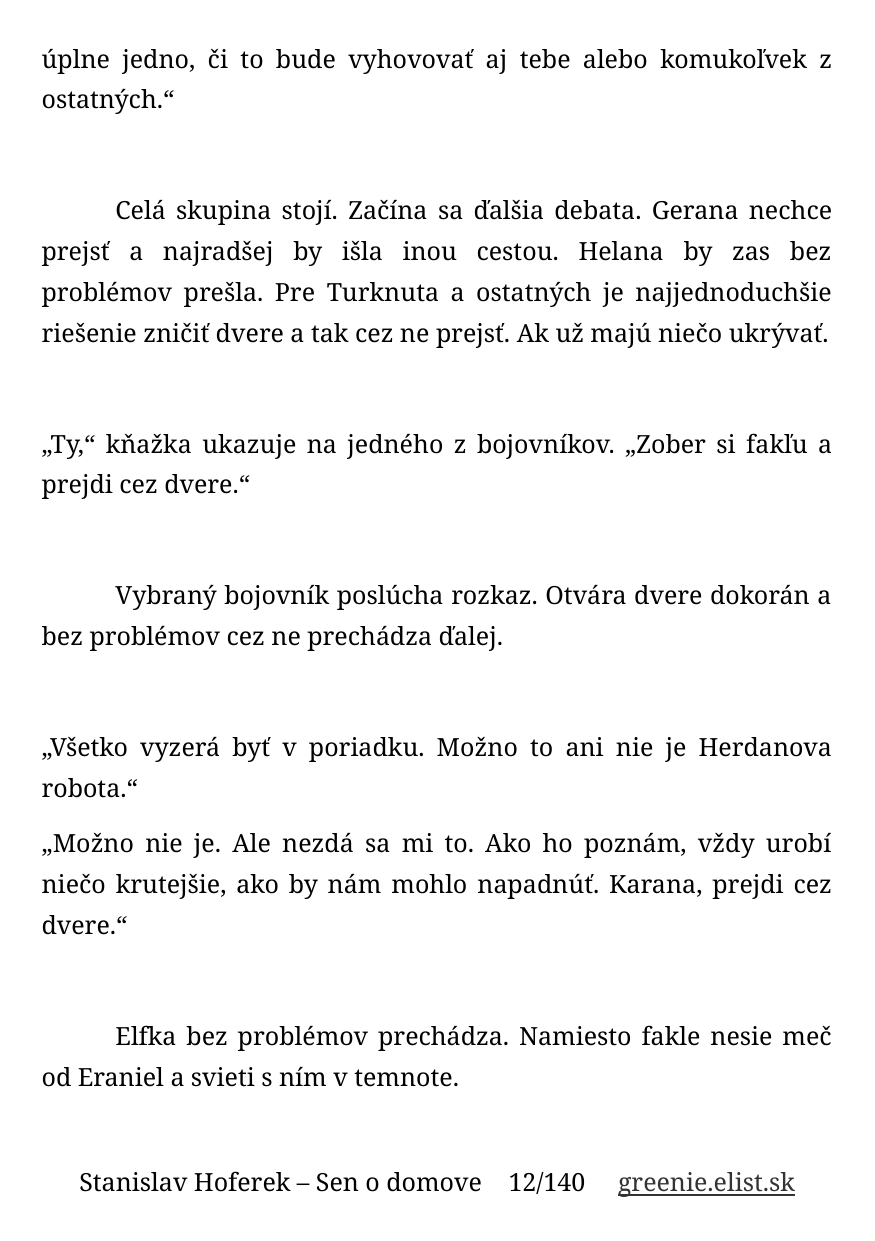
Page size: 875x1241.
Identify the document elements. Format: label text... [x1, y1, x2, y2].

text Elfka bez problémov prechádza. Namiesto fakle nesie meč od Eraniel a svieti s ním v temnote. [41, 1018, 833, 1093]
text úplne jedno, či to bude vyhovovať aj tebe alebo komukoľvek z ostatných.“ [41, 41, 833, 116]
text Celá skupina stojí. Začína sa ďalšia debata. Gerana nechce prejsť a najradšej by išla inou cestou. Helana by zas bez problémov prešla. Pre Turknuta a ostatných je najjednoduchšie riešenie zničiť dvere a tak cez ne prejsť. Ak už majú niečo ukrývať. [41, 193, 833, 349]
text „Možno nie je. Ale nezdá sa mi to. Ako ho poznám, vždy urobí niečo krutejšie, ako by nám mohlo napadnúť. Karana, prejdi cez dvere.“ [41, 826, 833, 942]
text „Ty,“ kňažka ukazuje na jedného z bojovníkov. „Zober si fakľu a prejdi cez dvere.“ [41, 426, 833, 501]
text „Všetko vyzerá byť v poriadku. Možno to ani nie je Herdanova robota.“ [41, 730, 833, 804]
text Vybraný bojovník poslúcha rozkaz. Otvára dvere dokorán a bez problémov cez ne prechádza ďalej. [41, 578, 833, 653]
